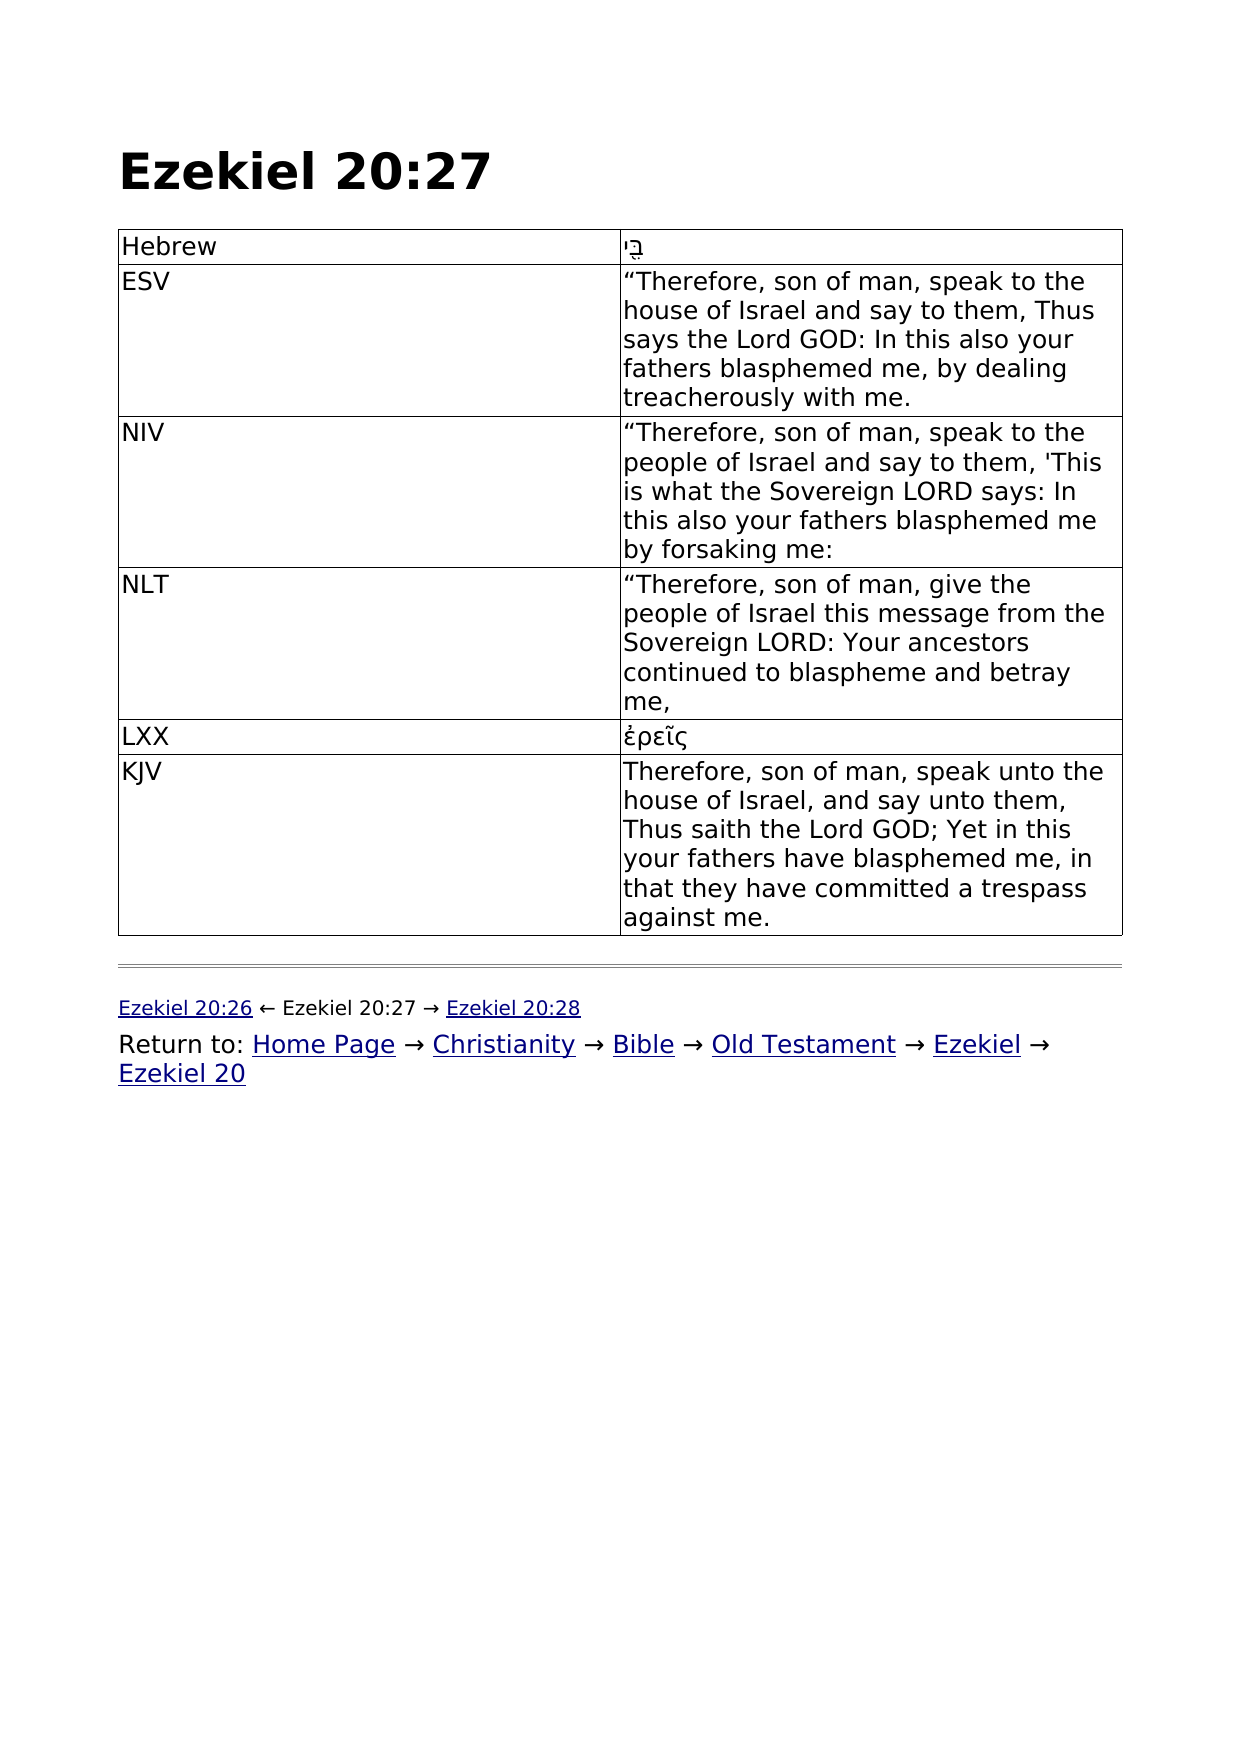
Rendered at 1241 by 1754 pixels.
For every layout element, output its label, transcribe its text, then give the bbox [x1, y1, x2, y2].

table_cell ἐρεῖς [621, 720, 1122, 754]
table_cell “Therefore, son of man, speak to the house of Israel and say to them, Thus says the Lord GOD: In this also your fathers blasphemed me, by dealing treacherously with me. [621, 265, 1122, 416]
table_cell ESV [119, 265, 620, 416]
table_header Hebrew [119, 230, 620, 264]
subtitle Ezekiel 20:27 [118, 143, 1122, 201]
table_cell Therefore, son of man, speak unto the house of Israel, and say unto them, Thus saith the Lord GOD; Yet in this your fathers have blasphemed me, in that they have committed a trespass against me. [621, 755, 1122, 935]
table_cell NIV [119, 417, 620, 567]
table_cell “Therefore, son of man, give the people of Israel this message from the Sovereign LORD: Your ancestors continued to blaspheme and betray me, [621, 568, 1122, 719]
text Return to: Home Page → Christianity → Bible → Old Testament → Ezekiel → Ezekiel 20 [118, 1030, 1122, 1089]
table_cell KJV [119, 755, 620, 935]
table_cell NLT [119, 568, 620, 719]
table_cell “Therefore, son of man, speak to the people of Israel and say to them, 'This is what the Sovereign LORD says: In this also your fathers blasphemed me by forsaking me: [621, 417, 1122, 567]
table_header בִּ֖י [621, 230, 1122, 264]
text Ezekiel 20:26 ← Ezekiel 20:27 → Ezekiel 20:28 [118, 996, 1122, 1030]
table_cell LXX [119, 720, 620, 754]
